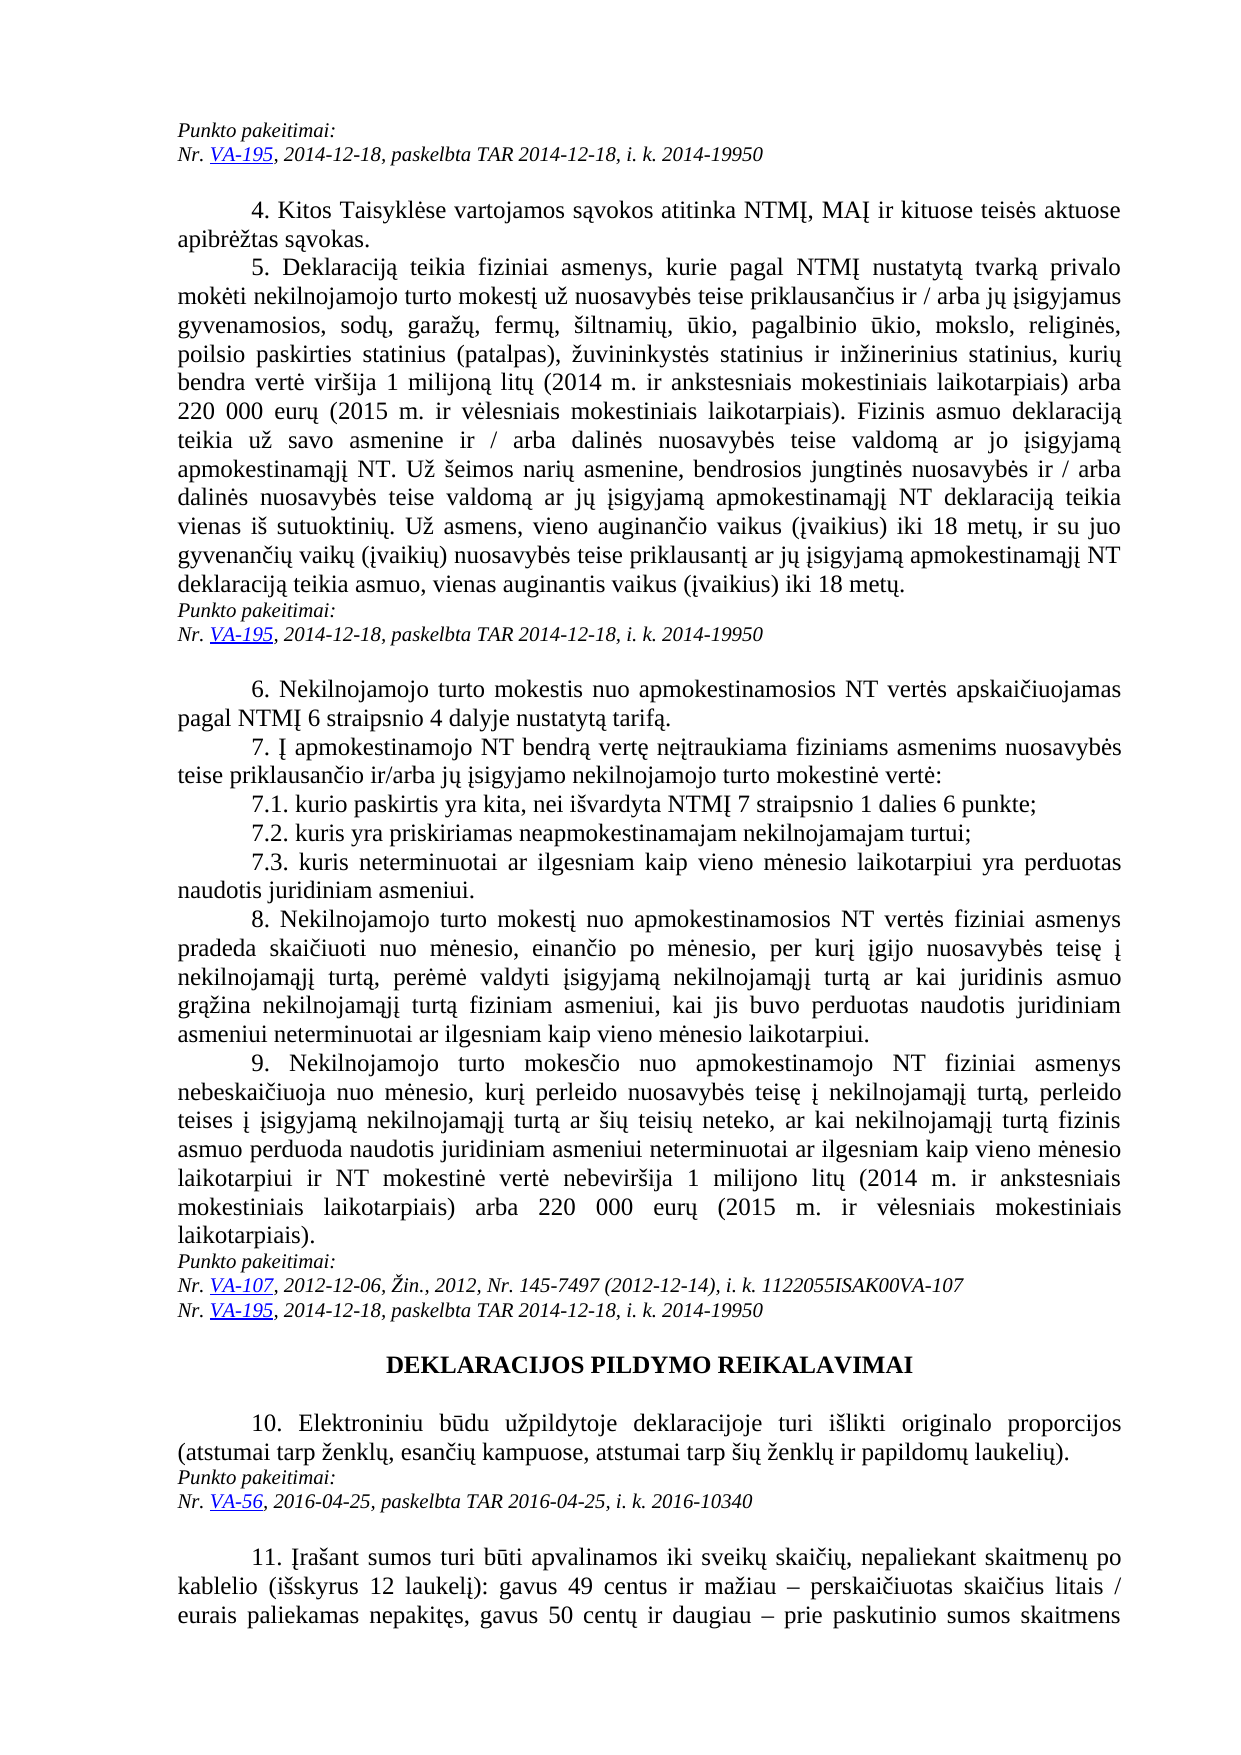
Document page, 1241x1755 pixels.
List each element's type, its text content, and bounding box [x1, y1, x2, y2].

text Nr. VA-195, 2014-12-18, paskelbta TAR 2014-12-18, i. k. 2014-19950 [177, 1297, 1122, 1322]
text 5. Deklaraciją teikia fiziniai asmenys, kurie pagal NTMĮ nustatytą tvarką privalo mokėti nekilnojamojo turto mokestį už nuosavybės teise priklausančius ir / arba jų įsigyjamus gyvenamosios, sodų, garažų, fermų, šiltnamių, ūkio, pagalbinio ūkio, mokslo, religinės, poilsio paskirties statinius (patalpas), žuvininkystės statinius ir inžinerinius statinius, kurių bendra vertė viršija 1 milijoną litų (2014 m. ir ankstesniais mokestiniais laikotarpiais) arba 220 000 eurų (2015 m. ir vėlesniais mokestiniais laikotarpiais). Fizinis asmuo deklaraciją teikia už savo asmenine ir / arba dalinės nuosavybės teise valdomą ar jo įsigyjamą apmokestinamąjį NT. Už šeimos narių asmenine, bendrosios jungtinės nuosavybės ir / arba dalinės nuosavybės teise valdomą ar jų įsigyjamą apmokestinamąjį NT deklaraciją teikia vienas iš sutuoktinių. Už asmens, vieno auginančio vaikus (įvaikius) iki 18 metų, ir su juo gyvenančių vaikų (įvaikių) nuosavybės teise priklausantį ar jų įsigyjamą apmokestinamąjį NT deklaraciją teikia asmuo, vienas auginantis vaikus (įvaikius) iki 18 metų. [177, 252, 1122, 597]
text Nr. VA-107, 2012-12-06, Žin., 2012, Nr. 145-7497 (2012-12-14), i. k. 1122055ISAK00VA-107 [177, 1273, 1122, 1297]
text Punkto pakeitimai: [177, 597, 1122, 622]
text 6. Nekilnojamojo turto mokestis nuo apmokestinamosios NT vertės apskaičiuojamas pagal NTMĮ 6 straipsnio 4 dalyje nustatytą tarifą. [177, 674, 1122, 732]
text DEKLARACIJOS PILDYMO REIKALAVIMAI [177, 1350, 1122, 1379]
text 4. Kitos Taisyklėse vartojamos sąvokos atitinka NTMĮ, MAĮ ir kituose teisės aktuose apibrėžtas sąvokas. [177, 195, 1122, 252]
text 11. Įrašant sumos turi būti apvalinamos iki sveikų skaičių, nepaliekant skaitmenų po kablelio (išskyrus 12 laukelį): gavus 49 centus ir mažiau – perskaičiuotas skaičius litais / eurais paliekamas nepakitęs, gavus 50 centų ir daugiau – prie paskutinio sumos skaitmens [177, 1542, 1122, 1628]
text Nr. VA-56, 2016-04-25, paskelbta TAR 2016-04-25, i. k. 2016-10340 [177, 1489, 1122, 1513]
text Nr. VA-195, 2014-12-18, paskelbta TAR 2014-12-18, i. k. 2014-19950 [177, 142, 1122, 166]
text Punkto pakeitimai: [177, 118, 1122, 142]
text Punkto pakeitimai: [177, 1249, 1122, 1273]
text 7.1. kurio paskirtis yra kita, nei išvardyta NTMĮ 7 straipsnio 1 dalies 6 punkte; [177, 789, 1122, 818]
text Nr. VA-195, 2014-12-18, paskelbta TAR 2014-12-18, i. k. 2014-19950 [177, 622, 1122, 646]
text 7.2. kuris yra priskiriamas neapmokestinamajam nekilnojamajam turtui; [177, 818, 1122, 847]
text 7. Į apmokestinamojo NT bendrą vertę neįtraukiama fiziniams asmenims nuosavybės teise priklausančio ir/arba jų įsigyjamo nekilnojamojo turto mokestinė vertė: [177, 732, 1122, 789]
text 8. Nekilnojamojo turto mokestį nuo apmokestinamosios NT vertės fiziniai asmenys pradeda skaičiuoti nuo mėnesio, einančio po mėnesio, per kurį įgijo nuosavybės teisę į nekilnojamąjį turtą, perėmė valdyti įsigyjamą nekilnojamąjį turtą ar kai juridinis asmuo grąžina nekilnojamąjį turtą fiziniam asmeniui, kai jis buvo perduotas naudotis juridiniam asmeniui neterminuotai ar ilgesniam kaip vieno mėnesio laikotarpiui. [177, 904, 1122, 1048]
text 10. Elektroniniu būdu užpildytoje deklaracijoje turi išlikti originalo proporcijos (atstumai tarp ženklų, esančių kampuose, atstumai tarp šių ženklų ir papildomų laukelių). [177, 1408, 1122, 1465]
text Punkto pakeitimai: [177, 1465, 1122, 1489]
text 9. Nekilnojamojo turto mokesčio nuo apmokestinamojo NT fiziniai asmenys nebeskaičiuoja nuo mėnesio, kurį perleido nuosavybės teisę į nekilnojamąjį turtą, perleido teises į įsigyjamą nekilnojamąjį turtą ar šių teisių neteko, ar kai nekilnojamąjį turtą fizinis asmuo perduoda naudotis juridiniam asmeniui neterminuotai ar ilgesniam kaip vieno mėnesio laikotarpiui ir NT mokestinė vertė nebeviršija 1 milijono litų (2014 m. ir ankstesniais mokestiniais laikotarpiais) arba 220 000 eurų (2015 m. ir vėlesniais mokestiniais laikotarpiais). [177, 1048, 1122, 1249]
text 7.3. kuris neterminuotai ar ilgesniam kaip vieno mėnesio laikotarpiui yra perduotas naudotis juridiniam asmeniui. [177, 847, 1122, 904]
